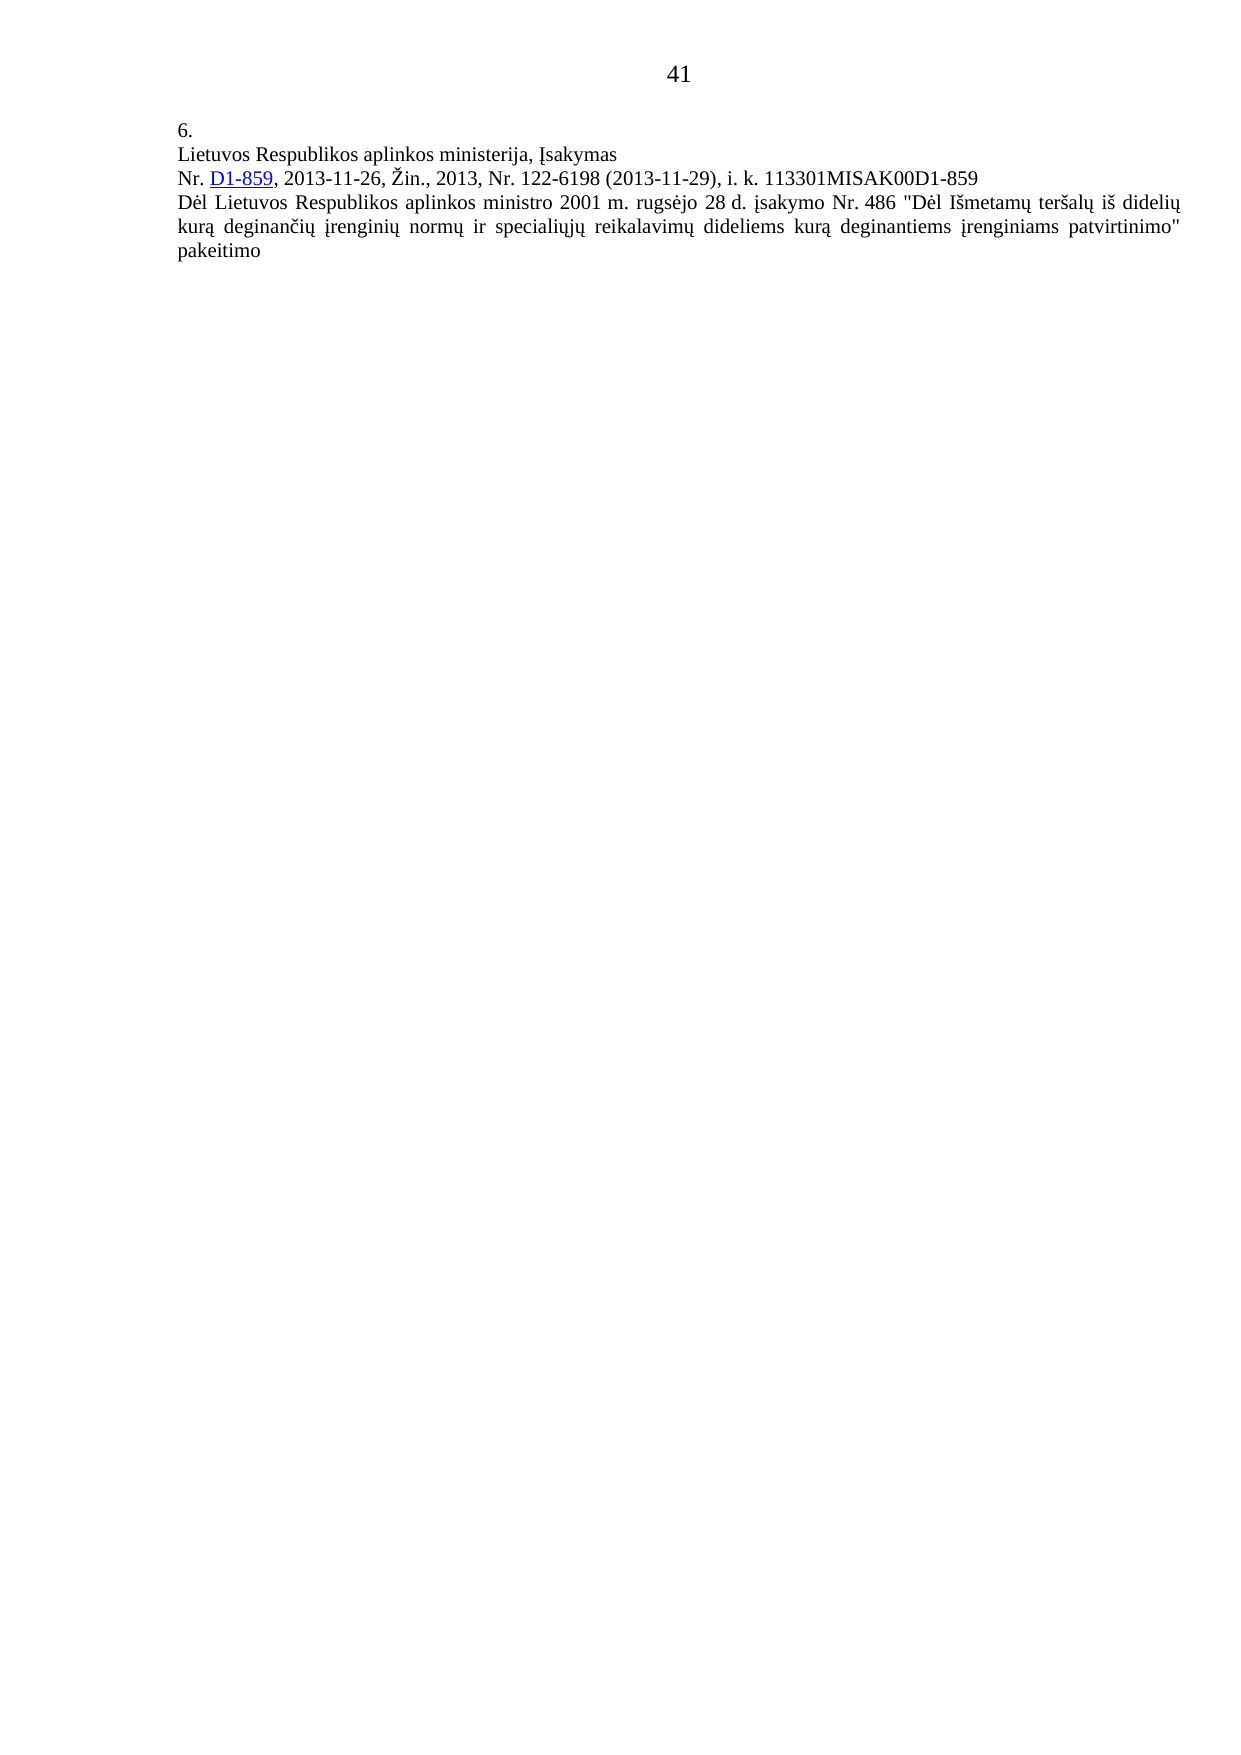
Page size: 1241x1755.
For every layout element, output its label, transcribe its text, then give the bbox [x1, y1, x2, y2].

text 6. [177, 118, 1181, 142]
text Nr. D1-859, 2013-11-26, Žin., 2013, Nr. 122-6198 (2013-11-29), i. k. 113301MISAK00D1-859 [177, 166, 1181, 190]
text Lietuvos Respublikos aplinkos ministerija, Įsakymas [177, 142, 1181, 166]
text Dėl Lietuvos Respublikos aplinkos ministro 2001 m. rugsėjo 28 d. įsakymo Nr. 486 "Dėl Išmetamų teršalų iš didelių kurą deginančių įrenginių normų ir specialiųjų reikalavimų dideliems kurą deginantiems įrenginiams patvirtinimo" pakeitimo [177, 190, 1181, 262]
